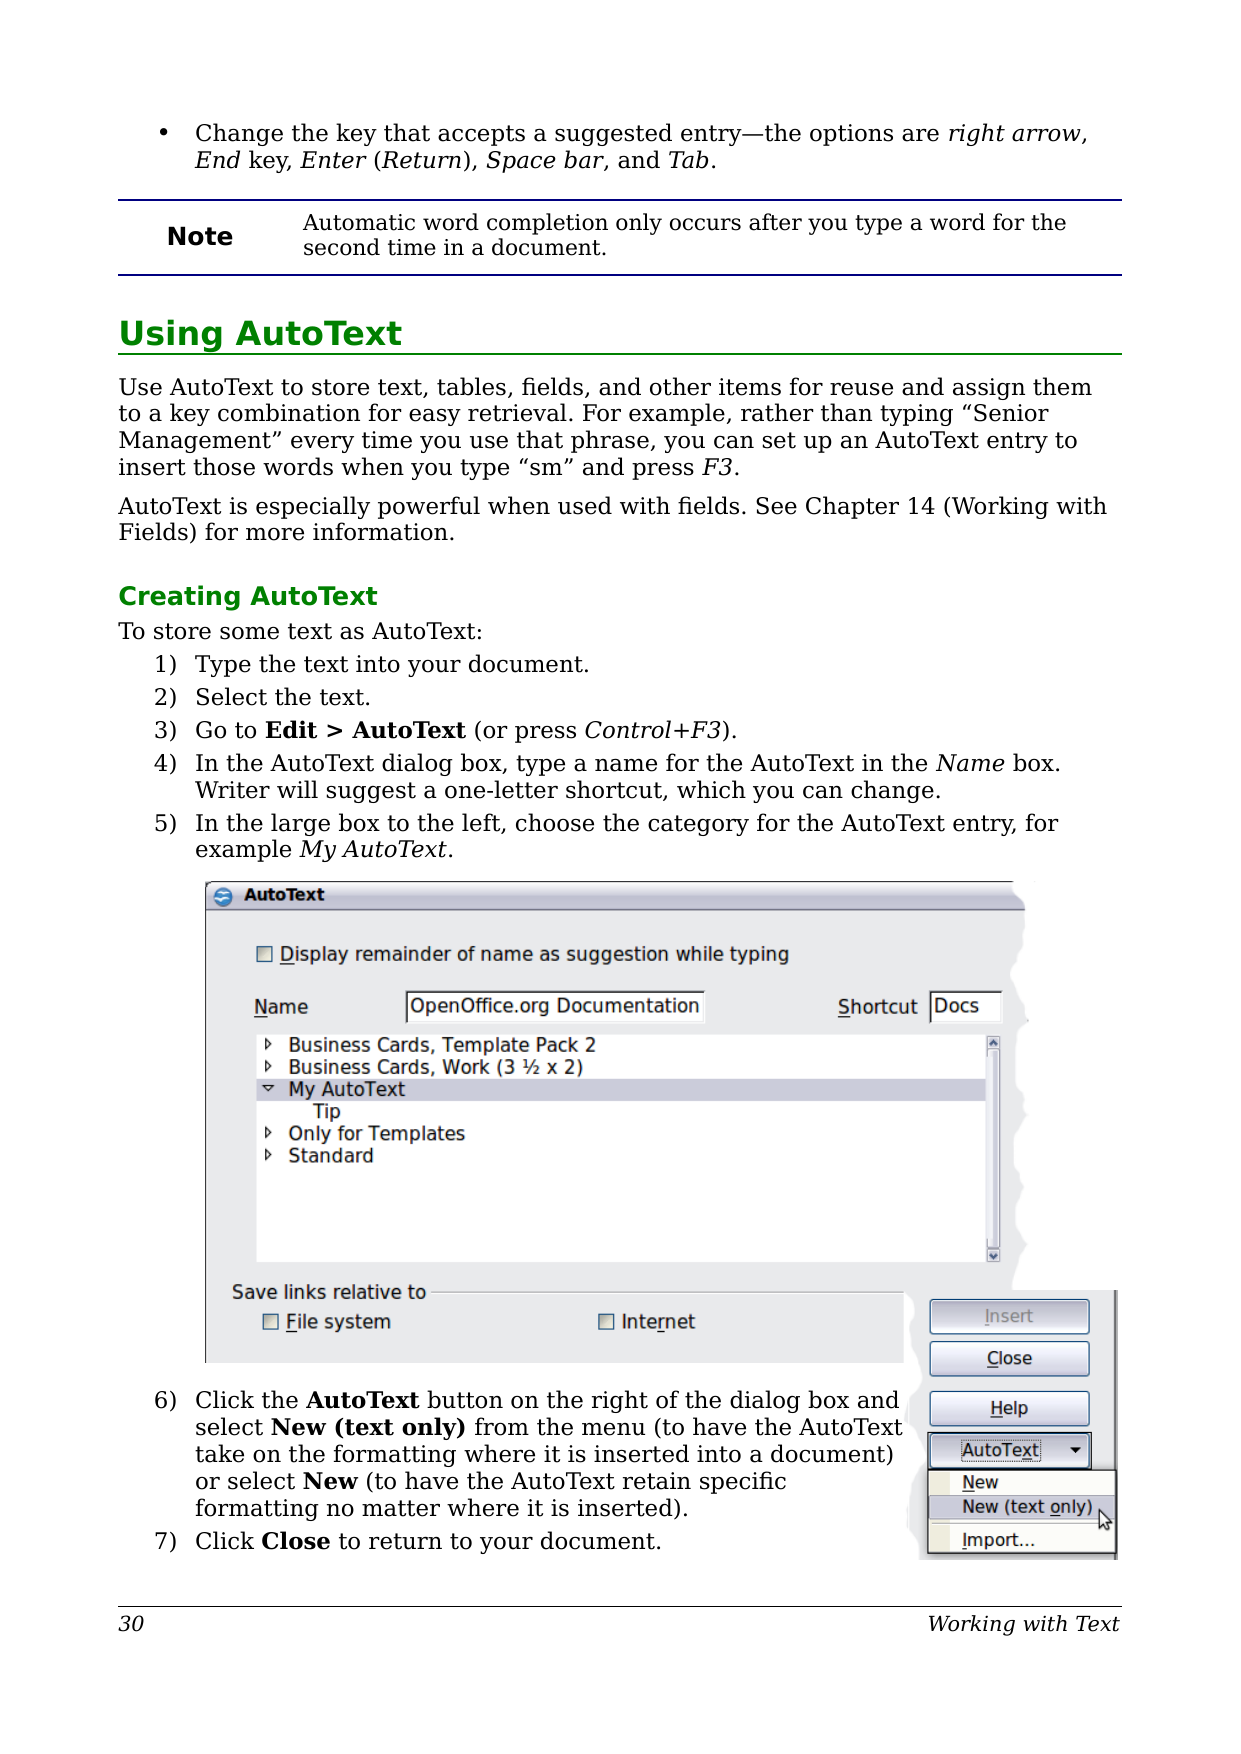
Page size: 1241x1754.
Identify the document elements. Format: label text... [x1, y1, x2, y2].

list In the large box to the left, choose the category for the AutoText entry, for example My AutoText. [177, 810, 1122, 863]
picture [205, 881, 1118, 1560]
list Change the key that accepts a suggested entry—the options are right arrow, End key, Enter (Return), Space bar, and Tab. [156, 118, 1122, 174]
list Type the text into your document. [177, 651, 1122, 678]
list In the AutoText dialog box, type a name for the AutoText in the Name box. Writer will suggest a one-letter shortcut, which you can change. [177, 750, 1122, 803]
list Click the AutoText button on the right of the dialog box and select New (text only) from the menu (to have the AutoText take on the formatting where it is inserted into a document) or select New (to have the AutoText retain specific formatting no matter where it is inserted). [177, 1387, 903, 1521]
text AutoText is especially powerful when used with fields. See Chapter 14 (Working with Fields) for more information. [118, 493, 1122, 546]
list Select the text. [177, 684, 1122, 711]
subtitle Creating AutoText [118, 582, 1122, 611]
table_header Automatic word completion only occurs after you type a word for the second time in a document. [281, 201, 1122, 273]
subtitle Using AutoText [118, 314, 1122, 353]
list Click Close to return to your document. [177, 1528, 903, 1555]
text Use AutoText to store text, tables, fields, and other items for reuse and assign them to a key combination for easy retrieval. For example, rather than typing “Senior Management” every time you use that phrase, you can set up an AutoText entry to insert those words when you type “sm” and press F3. [118, 374, 1122, 480]
list Go to Edit > AutoText (or press Control+F3). [177, 717, 1122, 744]
list To store some text as AutoText: [118, 618, 1122, 644]
table_header Note [118, 201, 281, 273]
